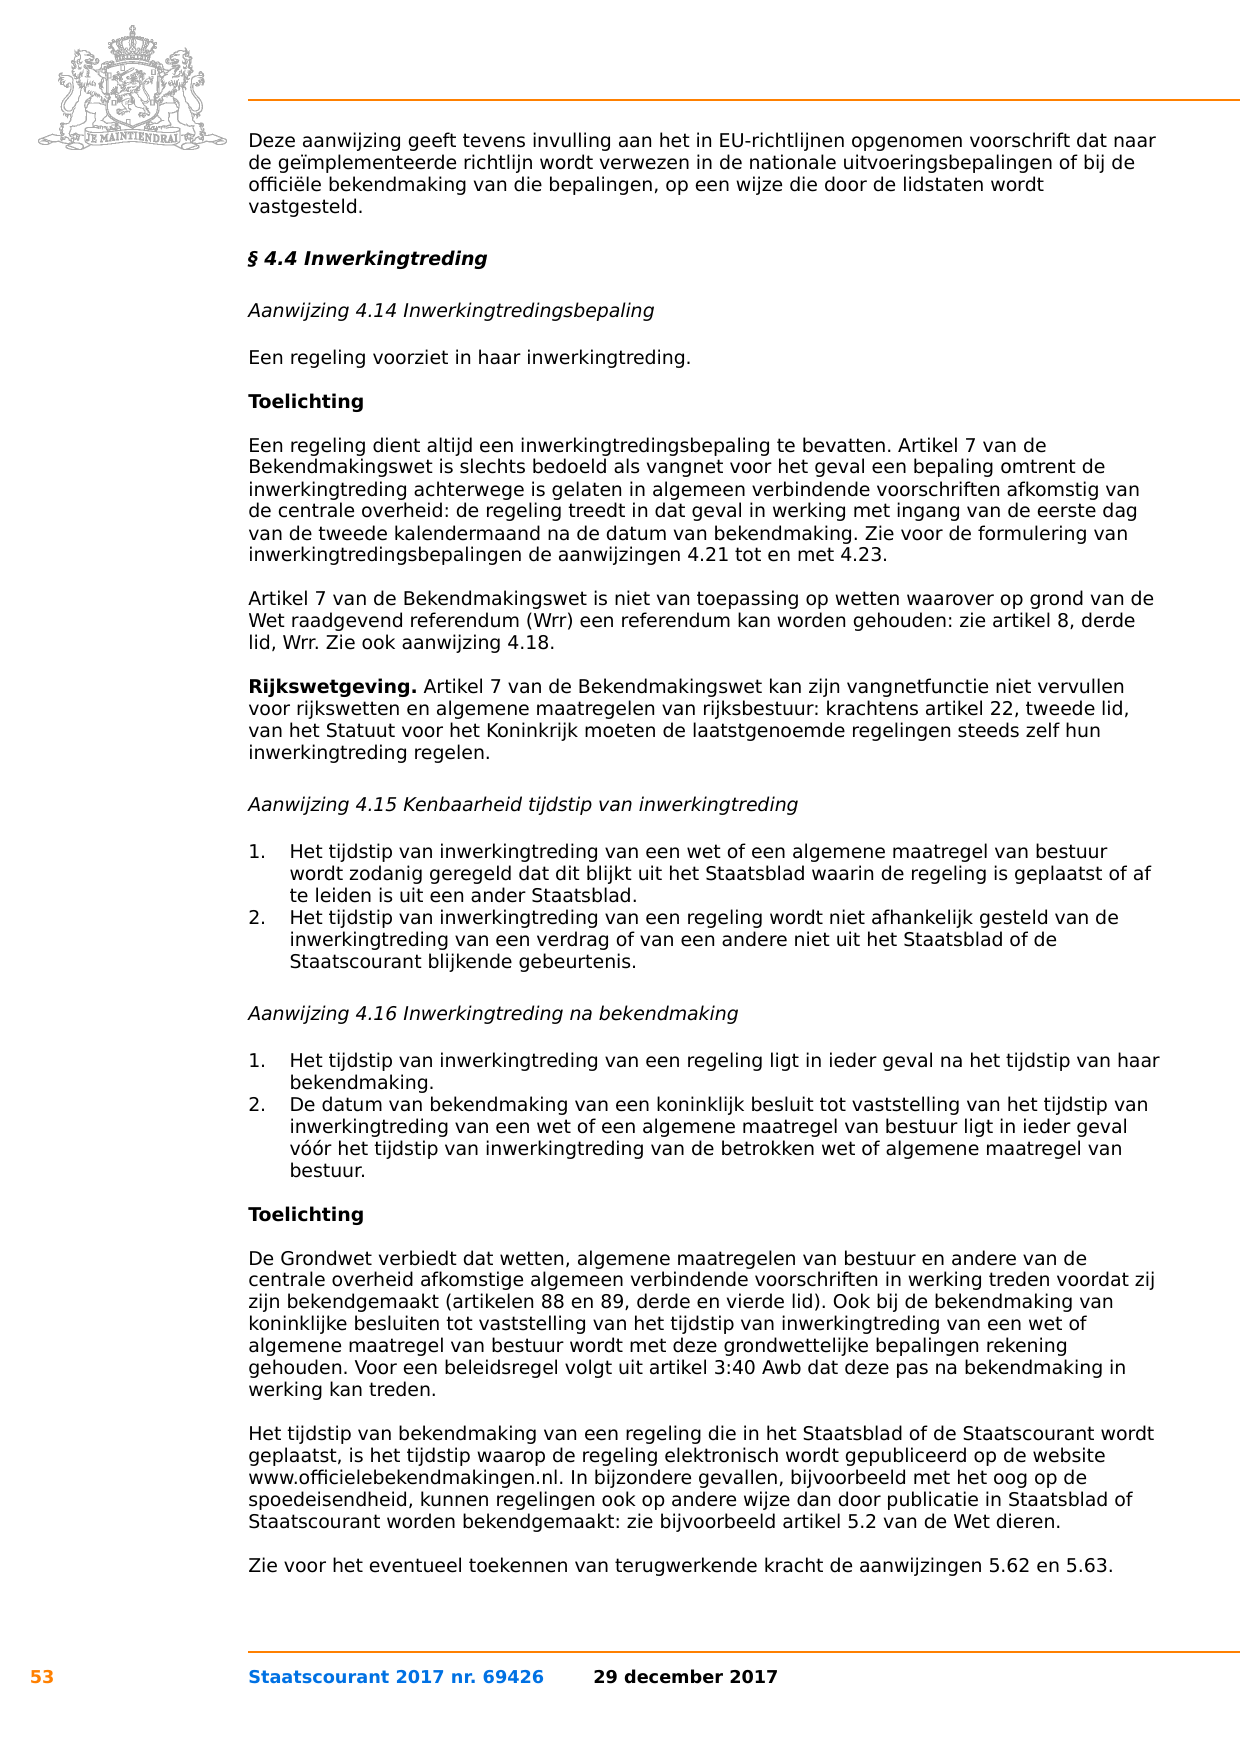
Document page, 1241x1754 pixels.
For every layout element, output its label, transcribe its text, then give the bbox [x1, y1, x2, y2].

text 1. Het tijdstip van inwerkingtreding van een wet of een algemene maatregel van bestuur wordt zodanig geregeld dat dit blijkt uit het Staatsblad waarin de regeling is geplaatst of af te leiden is uit een ander Staatsblad. [248, 841, 1163, 907]
subtitle Toelichting [248, 391, 1163, 413]
text Het tijdstip van bekendmaking van een regeling die in het Staatsblad of de Staatscourant wordt geplaatst, is het tijdstip waarop de regeling elektronisch wordt gepubliceerd op de website www.officielebekendmakingen.nl. In bijzondere gevallen, bijvoorbeeld met het oog op de spoedeisendheid, kunnen regelingen ook op andere wijze dan door publicatie in Staatsblad of Staatscourant worden bekendgemaakt: zie bijvoorbeeld artikel 5.2 van de Wet dieren. [248, 1423, 1163, 1533]
subtitle Aanwijzing 4.16 Inwerkingtreding na bekendmaking [248, 1003, 1163, 1025]
text 2. Het tijdstip van inwerkingtreding van een regeling wordt niet afhankelijk gesteld van de inwerkingtreding van een verdrag of van een andere niet uit het Staatsblad of de Staatscourant blijkende gebeurtenis. [248, 907, 1163, 973]
subtitle § 4.4 Inwerkingtreding [248, 248, 1163, 270]
text Zie voor het eventueel toekennen van terugwerkende kracht de aanwijzingen 5.62 en 5.63. [248, 1555, 1163, 1577]
text Een regeling voorziet in haar inwerkingtreding. [248, 347, 1163, 369]
subtitle Aanwijzing 4.15 Kenbaarheid tijdstip van inwerkingtreding [248, 794, 1163, 816]
picture [38, 25, 227, 150]
text Artikel 7 van de Bekendmakingswet is niet van toepassing op wetten waarover op grond van de Wet raadgevend referendum (Wrr) een referendum kan worden gehouden: zie artikel 8, derde lid, Wrr. Zie ook aanwijzing 4.18. [248, 588, 1163, 654]
text Rijkswetgeving. Artikel 7 van de Bekendmakingswet kan zijn vangnetfunctie niet vervullen voor rijkswetten en algemene maatregelen van rijksbestuur: krachtens artikel 22, tweede lid, van het Statuut voor het Koninkrijk moeten de laatstgenoemde regelingen steeds zelf hun inwerkingtreding regelen. [248, 676, 1163, 764]
text 2. De datum van bekendmaking van een koninklijk besluit tot vaststelling van het tijdstip van inwerkingtreding van een wet of een algemene maatregel van bestuur ligt in ieder geval vóór het tijdstip van inwerkingtreding van de betrokken wet of algemene maatregel van bestuur. [248, 1094, 1163, 1182]
text Deze aanwijzing geeft tevens invulling aan het in EU-richtlijnen opgenomen voorschrift dat naar de geïmplementeerde richtlijn wordt verwezen in de nationale uitvoeringsbepalingen of bij de officiële bekendmaking van die bepalingen, op een wijze die door de lidstaten wordt vastgesteld. [248, 130, 1163, 218]
subtitle Toelichting [248, 1203, 1163, 1226]
text De Grondwet verbiedt dat wetten, algemene maatregelen van bestuur en andere van de centrale overheid afkomstige algemeen verbindende voorschriften in werking treden voordat zij zijn bekendgemaakt (artikelen 88 en 89, derde en vierde lid). Ook bij de bekendmaking van koninklijke besluiten tot vaststelling van het tijdstip van inwerkingtreding van een wet of algemene maatregel van bestuur wordt met deze grondwettelijke bepalingen rekening gehouden. Voor een beleidsregel volgt uit artikel 3:40 Awb dat deze pas na bekendmaking in werking kan treden. [248, 1247, 1163, 1401]
text Een regeling dient altijd een inwerkingtredingsbepaling te bevatten. Artikel 7 van de Bekendmakingswet is slechts bedoeld als vangnet voor het geval een bepaling omtrent de inwerkingtreding achterwege is gelaten in algemeen verbindende voorschriften afkomstig van de centrale overheid: de regeling treedt in dat geval in werking met ingang van de eerste dag van de tweede kalendermaand na de datum van bekendmaking. Zie voor de formulering van inwerkingtredingsbepalingen de aanwijzingen 4.21 tot en met 4.23. [248, 434, 1163, 566]
subtitle Aanwijzing 4.14 Inwerkingtredingsbepaling [248, 300, 1163, 322]
text 1. Het tijdstip van inwerkingtreding van een regeling ligt in ieder geval na het tijdstip van haar bekendmaking. [248, 1050, 1163, 1094]
